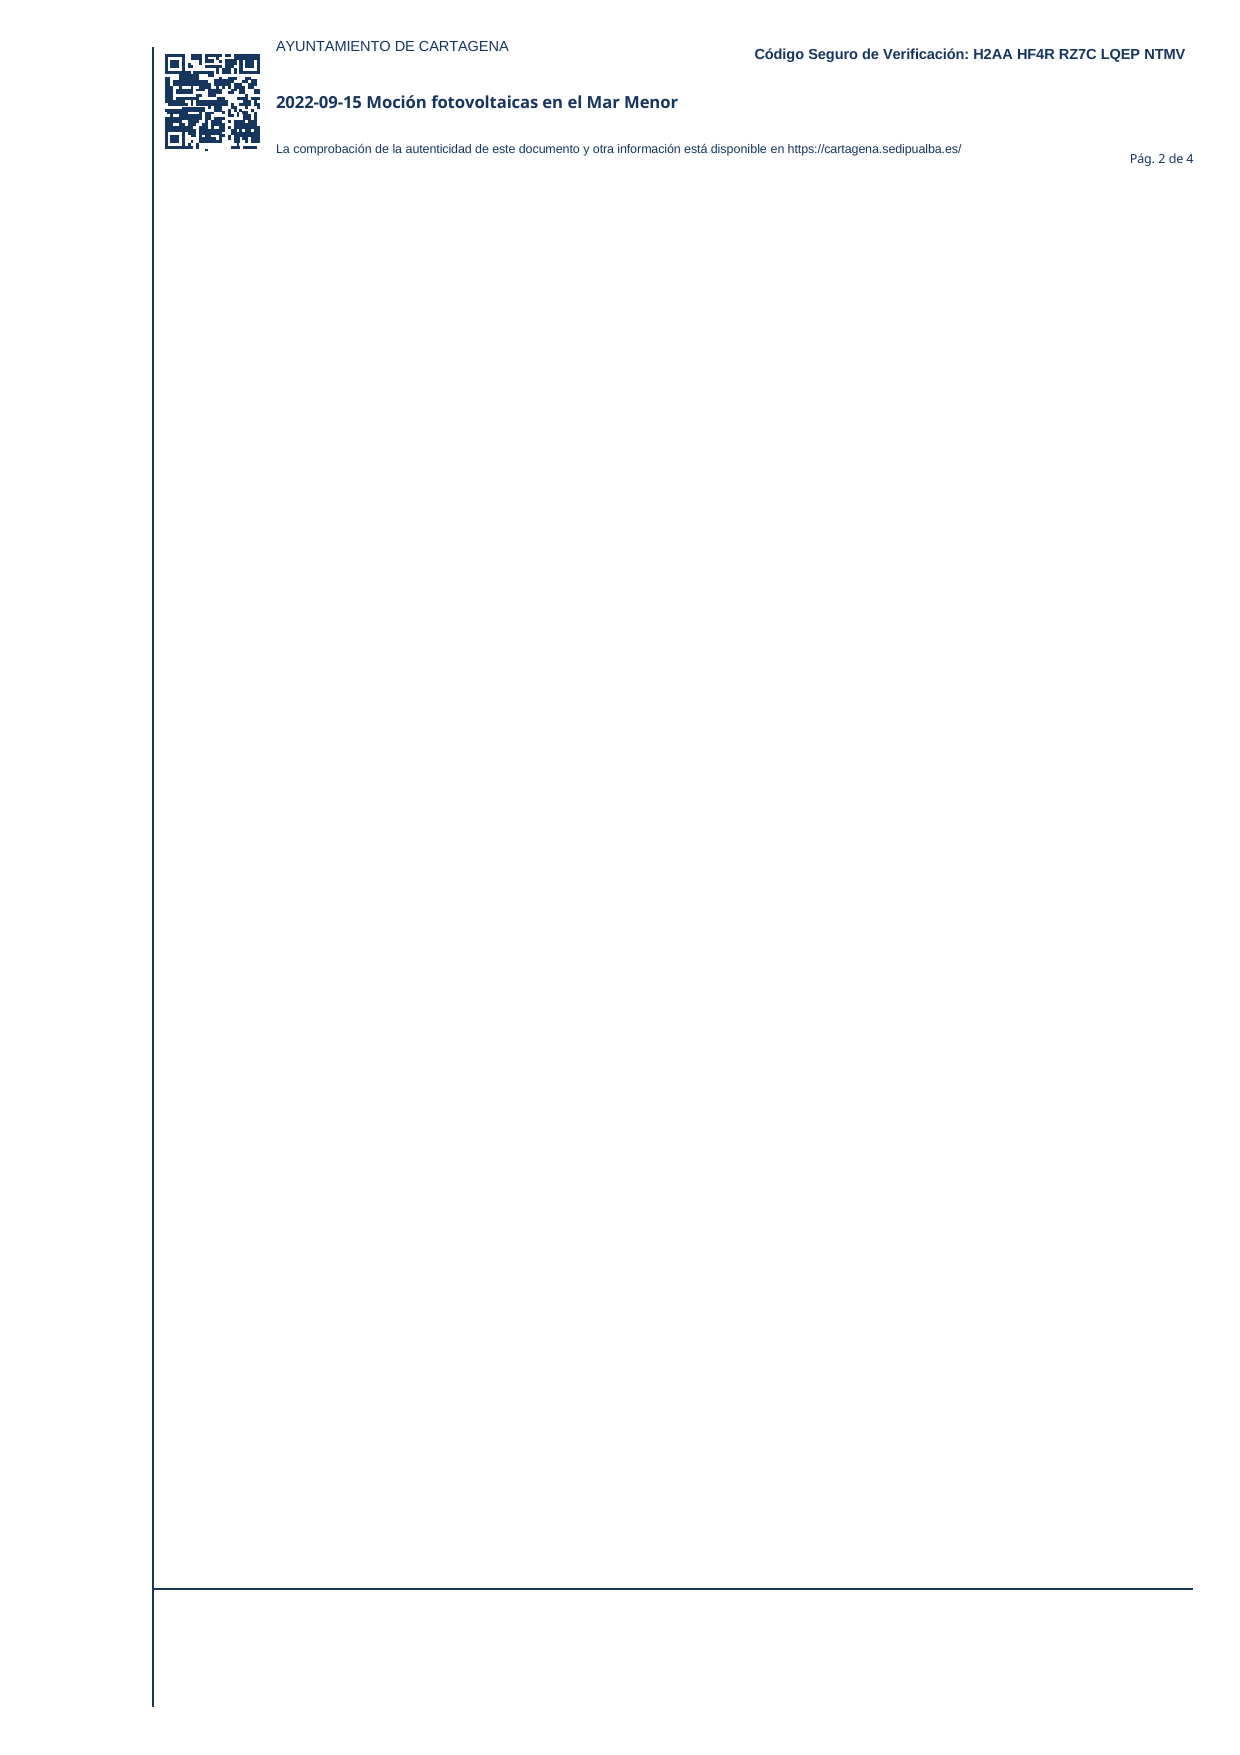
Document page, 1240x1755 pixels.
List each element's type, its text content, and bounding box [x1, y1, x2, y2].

text Pág. 2 de 4 [1129, 150, 1239, 167]
text La comprobación de la autenticidad de este documento y otra información está disponible en https://cartagena.sedipualba.es/ [276, 141, 970, 156]
text Código Seguro de Verificación: H2AA HF4R RZ7C LQEP NTMV [754, 46, 1239, 63]
text AYUNTAMIENTO DE CARTAGENA [276, 37, 511, 54]
text 2022-09-15 Moción fotovoltaicas en el Mar Menor [276, 91, 1239, 113]
